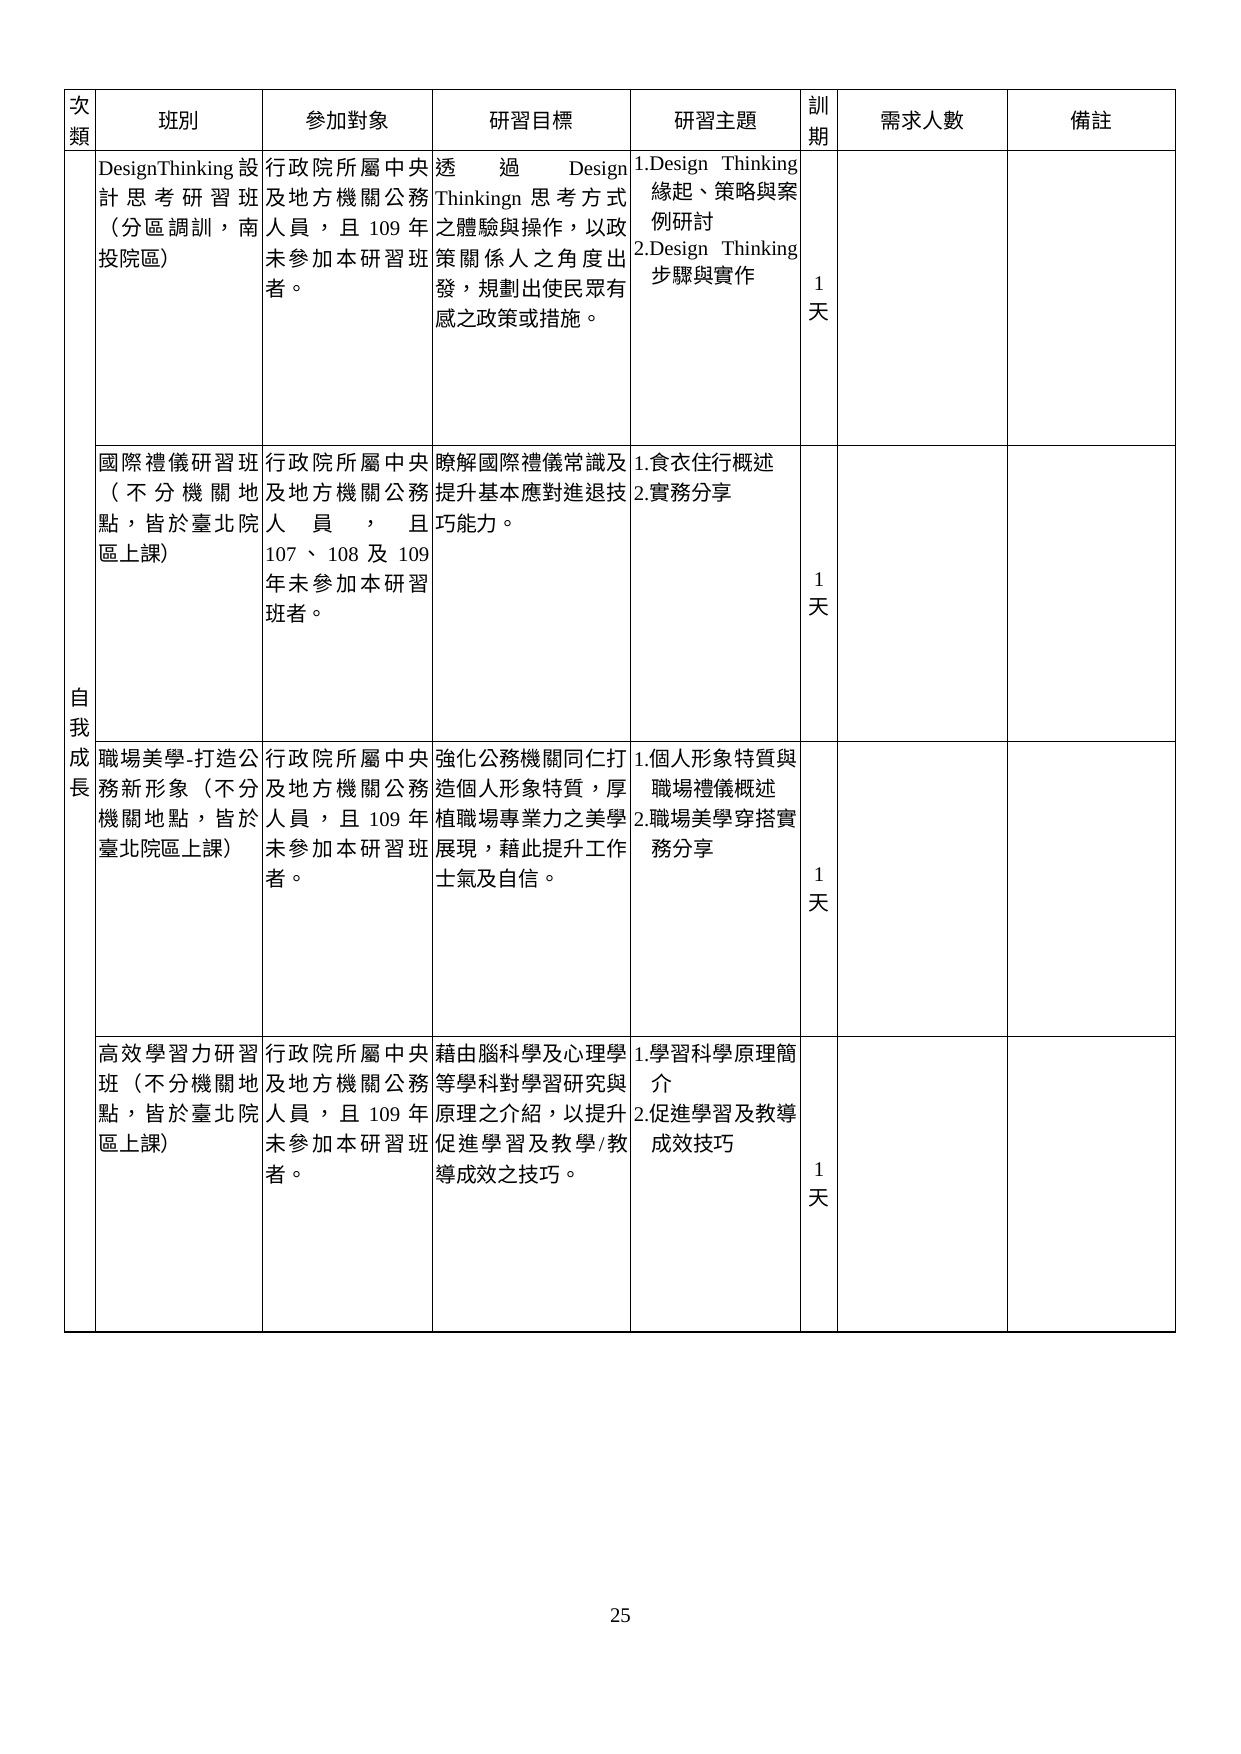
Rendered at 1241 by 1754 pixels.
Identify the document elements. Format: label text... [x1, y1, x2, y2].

table_cell [838, 151, 1007, 445]
table_cell 1天 [801, 1037, 837, 1331]
table_cell [1008, 742, 1175, 1036]
table_header 研習主題 [631, 90, 800, 150]
table_cell 1天 [801, 446, 837, 741]
table_cell 行政院所屬中央及地方機關公務人員，且109年未參加本研習班者。 [263, 742, 432, 1036]
table_cell 1天 [801, 742, 837, 1036]
table_cell DesignThinking設計思考研習班（分區調訓，南投院區） [96, 151, 262, 445]
table_cell [838, 1037, 1007, 1331]
table_cell 行政院所屬中央及地方機關公務人員，且109年未參加本研習班者。 [263, 151, 432, 445]
table_header 參加對象 [263, 90, 432, 150]
table_cell 職場美學-打造公務新形象（不分機關地點，皆於臺北院區上課） [96, 742, 262, 1036]
table_cell 1.個人形象特質與職場禮儀概述 2.職場美學穿搭實務分享 [631, 742, 800, 1036]
table_cell [1008, 151, 1175, 445]
table_cell [838, 446, 1007, 741]
table_cell 透過Design Thinkingn思考方式之體驗與操作，以政策關係人之角度出發，規劃出使民眾有感之政策或措施。 [433, 151, 630, 445]
table_cell [838, 742, 1007, 1036]
table_cell 行政院所屬中央及地方機關公務人員，且109年未參加本研習班者。 [263, 1037, 432, 1331]
table_cell 國際禮儀研習班（不分機關地點，皆於臺北院區上課） [96, 446, 262, 741]
table_cell 高效學習力研習班（不分機關地點，皆於臺北院區上課） [96, 1037, 262, 1331]
table_cell 瞭解國際禮儀常識及提升基本應對進退技巧能力。 [433, 446, 630, 741]
table_cell 自我成長 [65, 151, 95, 1331]
table_cell 1天 [801, 151, 837, 445]
table_cell 行政院所屬中央及地方機關公務人員，且107、108及109年未參加本研習班者。 [263, 446, 432, 741]
table_cell [1008, 1037, 1175, 1331]
table_cell 1.學習科學原理簡介 2.促進學習及教導成效技巧 [631, 1037, 800, 1331]
table_cell 1.Design Thinking 緣起、策略與案例研討 2.Design Thinking 步驟與實作 [631, 151, 800, 445]
table_cell 1.食衣住行概述 2.實務分享 [631, 446, 800, 741]
table_cell 藉由腦科學及心理學等學科對學習研究與原理之介紹，以提升促進學習及教學/教導成效之技巧。 [433, 1037, 630, 1331]
table_header 訓期 [801, 90, 837, 150]
table_header 研習目標 [433, 90, 630, 150]
table_header 次類 [65, 90, 95, 150]
table_header 需求人數 [838, 90, 1007, 150]
table_header 備註 [1008, 90, 1175, 150]
table_cell 強化公務機關同仁打造個人形象特質，厚植職場專業力之美學展現，藉此提升工作士氣及自信。 [433, 742, 630, 1036]
table_cell [1008, 446, 1175, 741]
table_header 班別 [96, 90, 262, 150]
